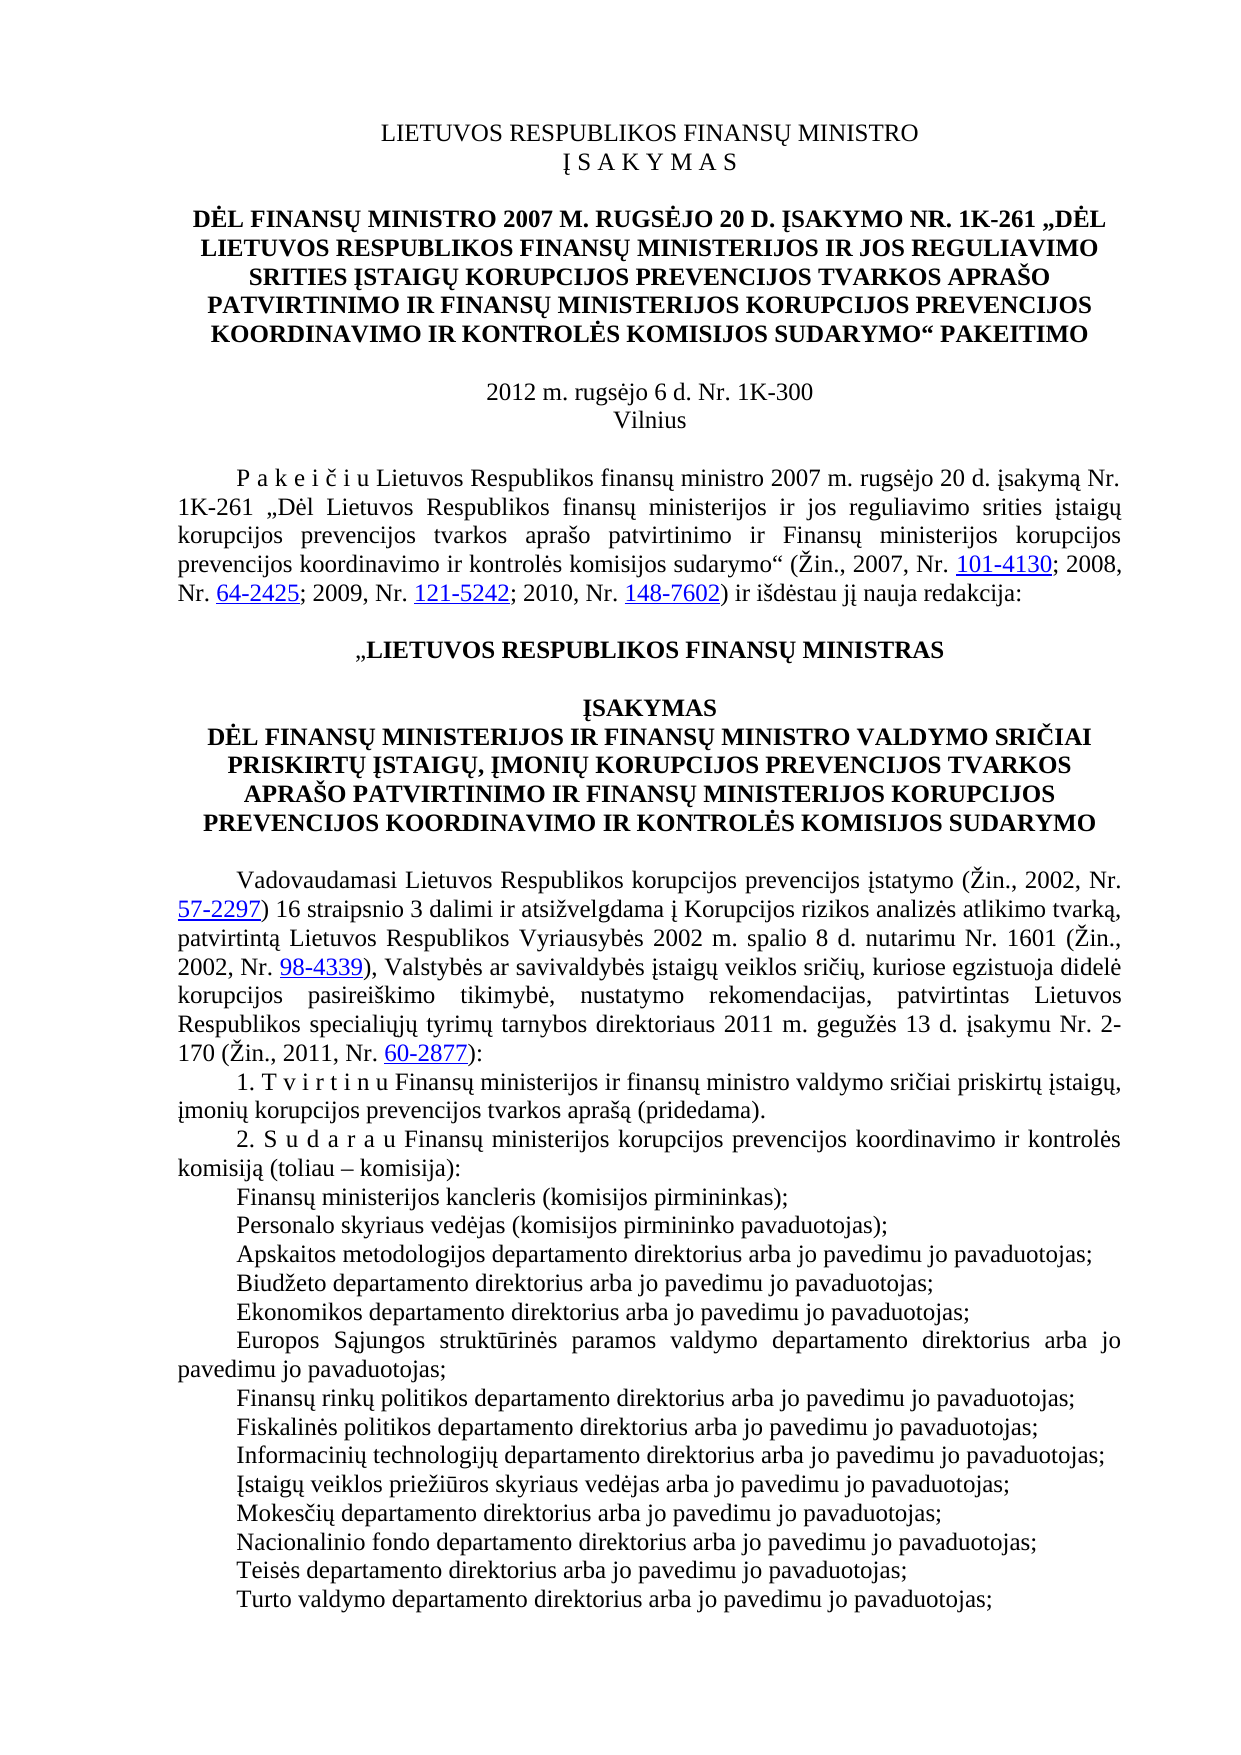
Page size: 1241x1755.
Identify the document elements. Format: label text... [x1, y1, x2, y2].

text Apskaitos metodologijos departamento direktorius arba jo pavedimu jo pavaduotojas; [177, 1239, 1122, 1268]
text Finansų rinkų politikos departamento direktorius arba jo pavedimu jo pavaduotojas; [177, 1383, 1122, 1412]
text Fiskalinės politikos departamento direktorius arba jo pavedimu jo pavaduotojas; [177, 1412, 1122, 1441]
text 2012 m. rugsėjo 6 d. Nr. 1K-300 [177, 377, 1122, 406]
text Nacionalinio fondo departamento direktorius arba jo pavedimu jo pavaduotojas; [177, 1527, 1122, 1556]
text Į S A K Y M A S [177, 147, 1122, 176]
text 1. T v i r t i n u Finansų ministerijos ir finansų ministro valdymo sričiai priskirtų įstaigų, įmonių korupcijos prevencijos tvarkos aprašą (pridedama). [177, 1067, 1122, 1124]
text 2. S u d a r a u Finansų ministerijos korupcijos prevencijos koordinavimo ir kontrolės komisiją (toliau – komisija): [177, 1124, 1122, 1182]
text Personalo skyriaus vedėjas (komisijos pirmininko pavaduotojas); [177, 1211, 1122, 1239]
text LIETUVOS RESPUBLIKOS FINANSŲ MINISTRO [177, 118, 1122, 147]
text Mokesčių departamento direktorius arba jo pavedimu jo pavaduotojas; [177, 1498, 1122, 1527]
text Ekonomikos departamento direktorius arba jo pavedimu jo pavaduotojas; [177, 1297, 1122, 1326]
text DĖL FINANSŲ MINISTRO 2007 M. RUGSĖJO 20 D. ĮSAKYMO Nr. 1K-261 „DĖL LIETUVOS RESPUBLIKOS FINANSŲ MINISTERIJOS IR JOS REGULIAVIMO SRITIES ĮSTAIGŲ KORUPCIJOS PREVENCIJOS TVARKOS APRAŠO PATVIRTINIMO IR FINANSŲ MINISTERIJOS KORUPCIJOS PREVENCIJOS KOORDINAVIMO IR KONTROLĖS KOMISIJOS SUDARYMO“ PAKEITIMO [177, 204, 1122, 348]
text „LIETUVOS RESPUBLIKOS FINANSŲ MINISTRAS [177, 636, 1122, 664]
text Europos Sąjungos struktūrinės paramos valdymo departamento direktorius arba jo pavedimu jo pavaduotojas; [177, 1326, 1122, 1383]
text Informacinių technologijų departamento direktorius arba jo pavedimu jo pavaduotojas; [177, 1441, 1122, 1469]
text Vadovaudamasi Lietuvos Respublikos korupcijos prevencijos įstatymo (Žin., 2002, Nr. 57-2297) 16 straipsnio 3 dalimi ir atsižvelgdama į Korupcijos rizikos analizės atlikimo tvarką, patvirtintą Lietuvos Respublikos Vyriausybės 2002 m. spalio 8 d. nutarimu Nr. 1601 (Žin., 2002, Nr. 98-4339), Valstybės ar savivaldybės įstaigų veiklos sričių, kuriose egzistuoja didelė korupcijos pasireiškimo tikimybė, nustatymo rekomendacijas, patvirtintas Lietuvos Respublikos specialiųjų tyrimų tarnybos direktoriaus 2011 m. gegužės 13 d. įsakymu Nr. 2-170 (Žin., 2011, Nr. 60-2877): [177, 866, 1122, 1067]
text DĖL FINANSŲ MINISTERIJOS IR FINANSŲ MINISTRO VALDYMO SRIČIAI PRISKIRTŲ ĮSTAIGŲ, ĮMONIŲ KORUPCIJOS PREVENCIJOS TVARKOS APRAŠO PATVIRTINIMO IR FINANSŲ MINISTERIJOS KORUPCIJOS PREVENCIJOS KOORDINAVIMO IR KONTROLĖS KOMISIJOS SUDARYMO [177, 722, 1122, 837]
text ĮSAKYMAS [177, 693, 1122, 722]
text P a k e i č i u Lietuvos Respublikos finansų ministro 2007 m. rugsėjo 20 d. įsakymą Nr. 1K-261 „Dėl Lietuvos Respublikos finansų ministerijos ir jos reguliavimo srities įstaigų korupcijos prevencijos tvarkos aprašo patvirtinimo ir Finansų ministerijos korupcijos prevencijos koordinavimo ir kontrolės komisijos sudarymo“ (Žin., 2007, Nr. 101-4130; 2008, Nr. 64-2425; 2009, Nr. 121-5242; 2010, Nr. 148-7602) ir išdėstau jį nauja redakcija: [177, 463, 1122, 607]
text Įstaigų veiklos priežiūros skyriaus vedėjas arba jo pavedimu jo pavaduotojas; [177, 1469, 1122, 1498]
text Biudžeto departamento direktorius arba jo pavedimu jo pavaduotojas; [177, 1268, 1122, 1297]
text Finansų ministerijos kancleris (komisijos pirmininkas); [177, 1182, 1122, 1211]
text Turto valdymo departamento direktorius arba jo pavedimu jo pavaduotojas; [177, 1584, 1122, 1613]
text Vilnius [177, 406, 1122, 434]
text Teisės departamento direktorius arba jo pavedimu jo pavaduotojas; [177, 1556, 1122, 1584]
